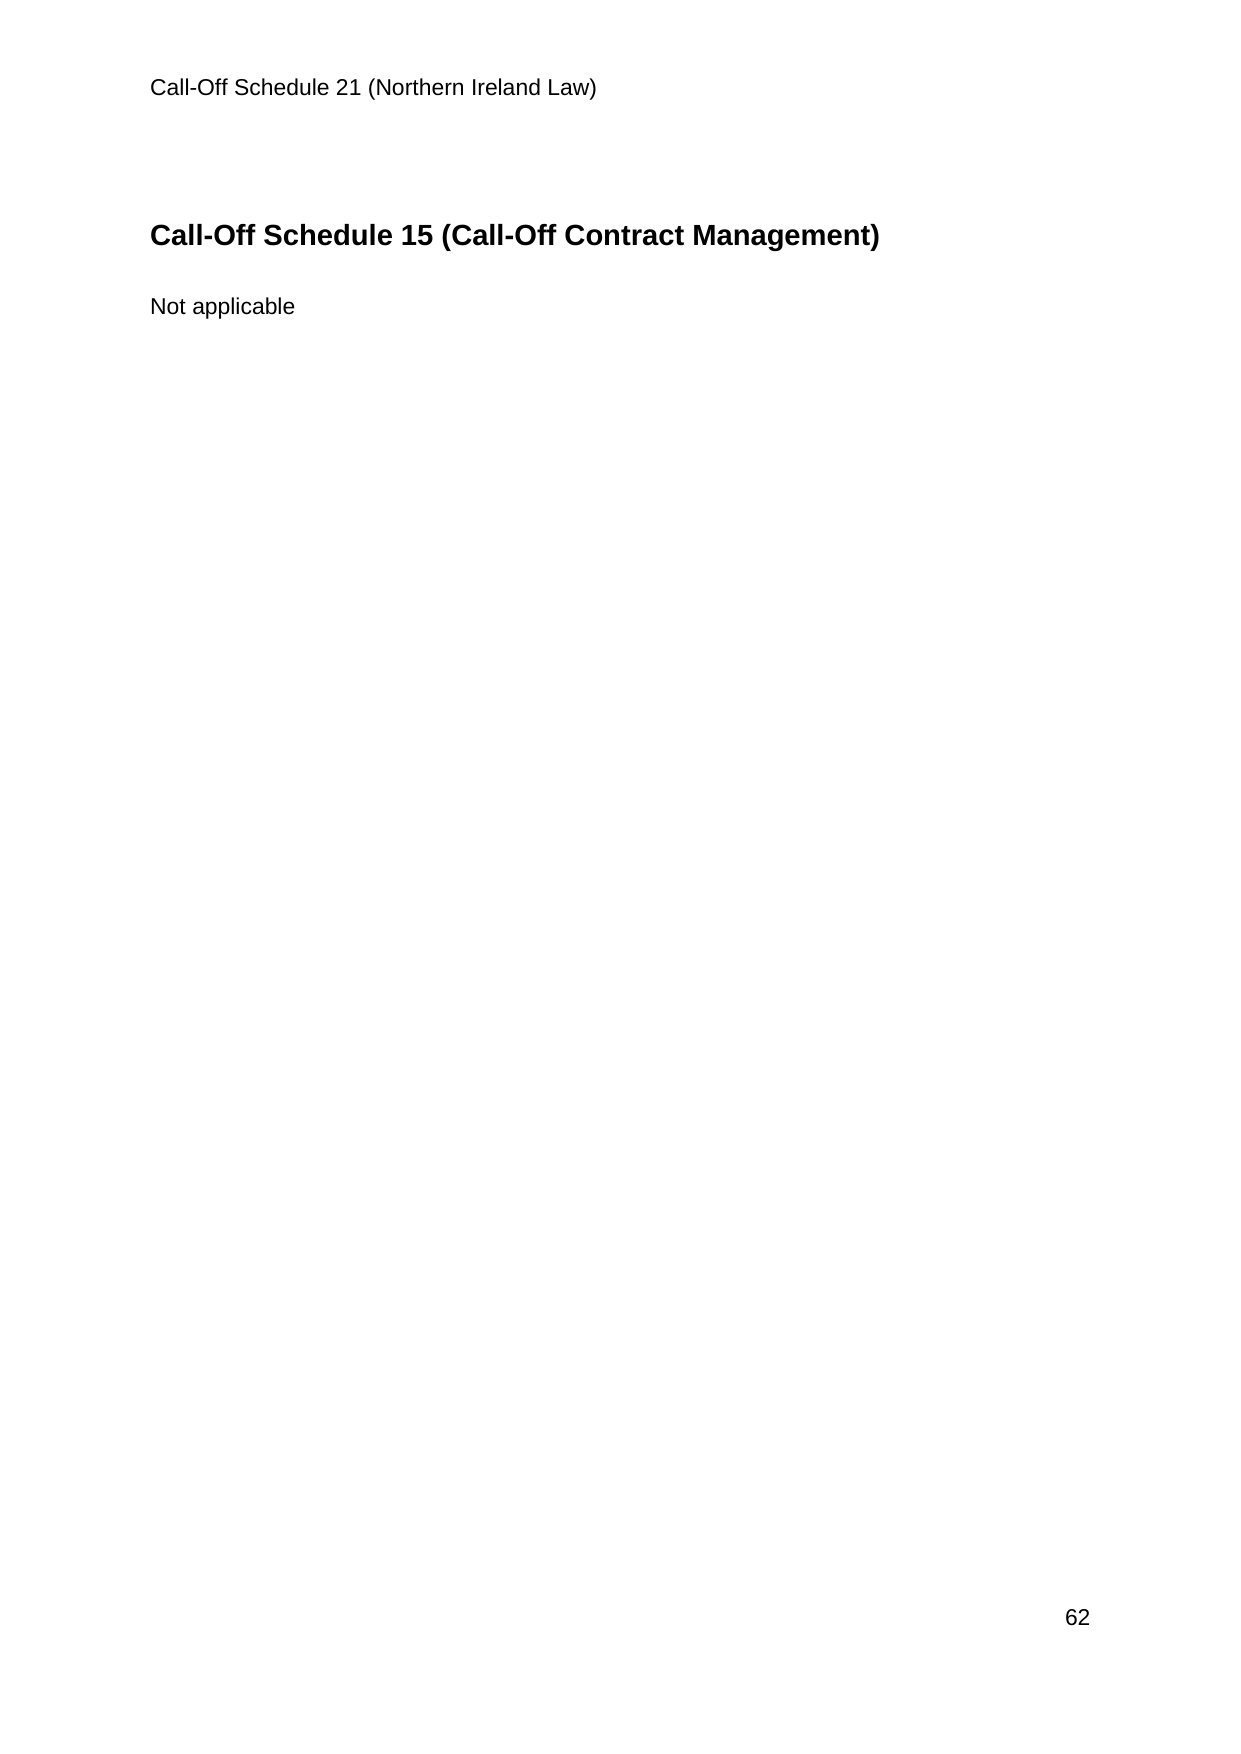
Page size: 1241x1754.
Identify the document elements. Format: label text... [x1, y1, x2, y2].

subtitle Call-Off Schedule 15 (Call-Off Contract Management) [150, 218, 1090, 252]
text Not applicable [150, 293, 1090, 320]
